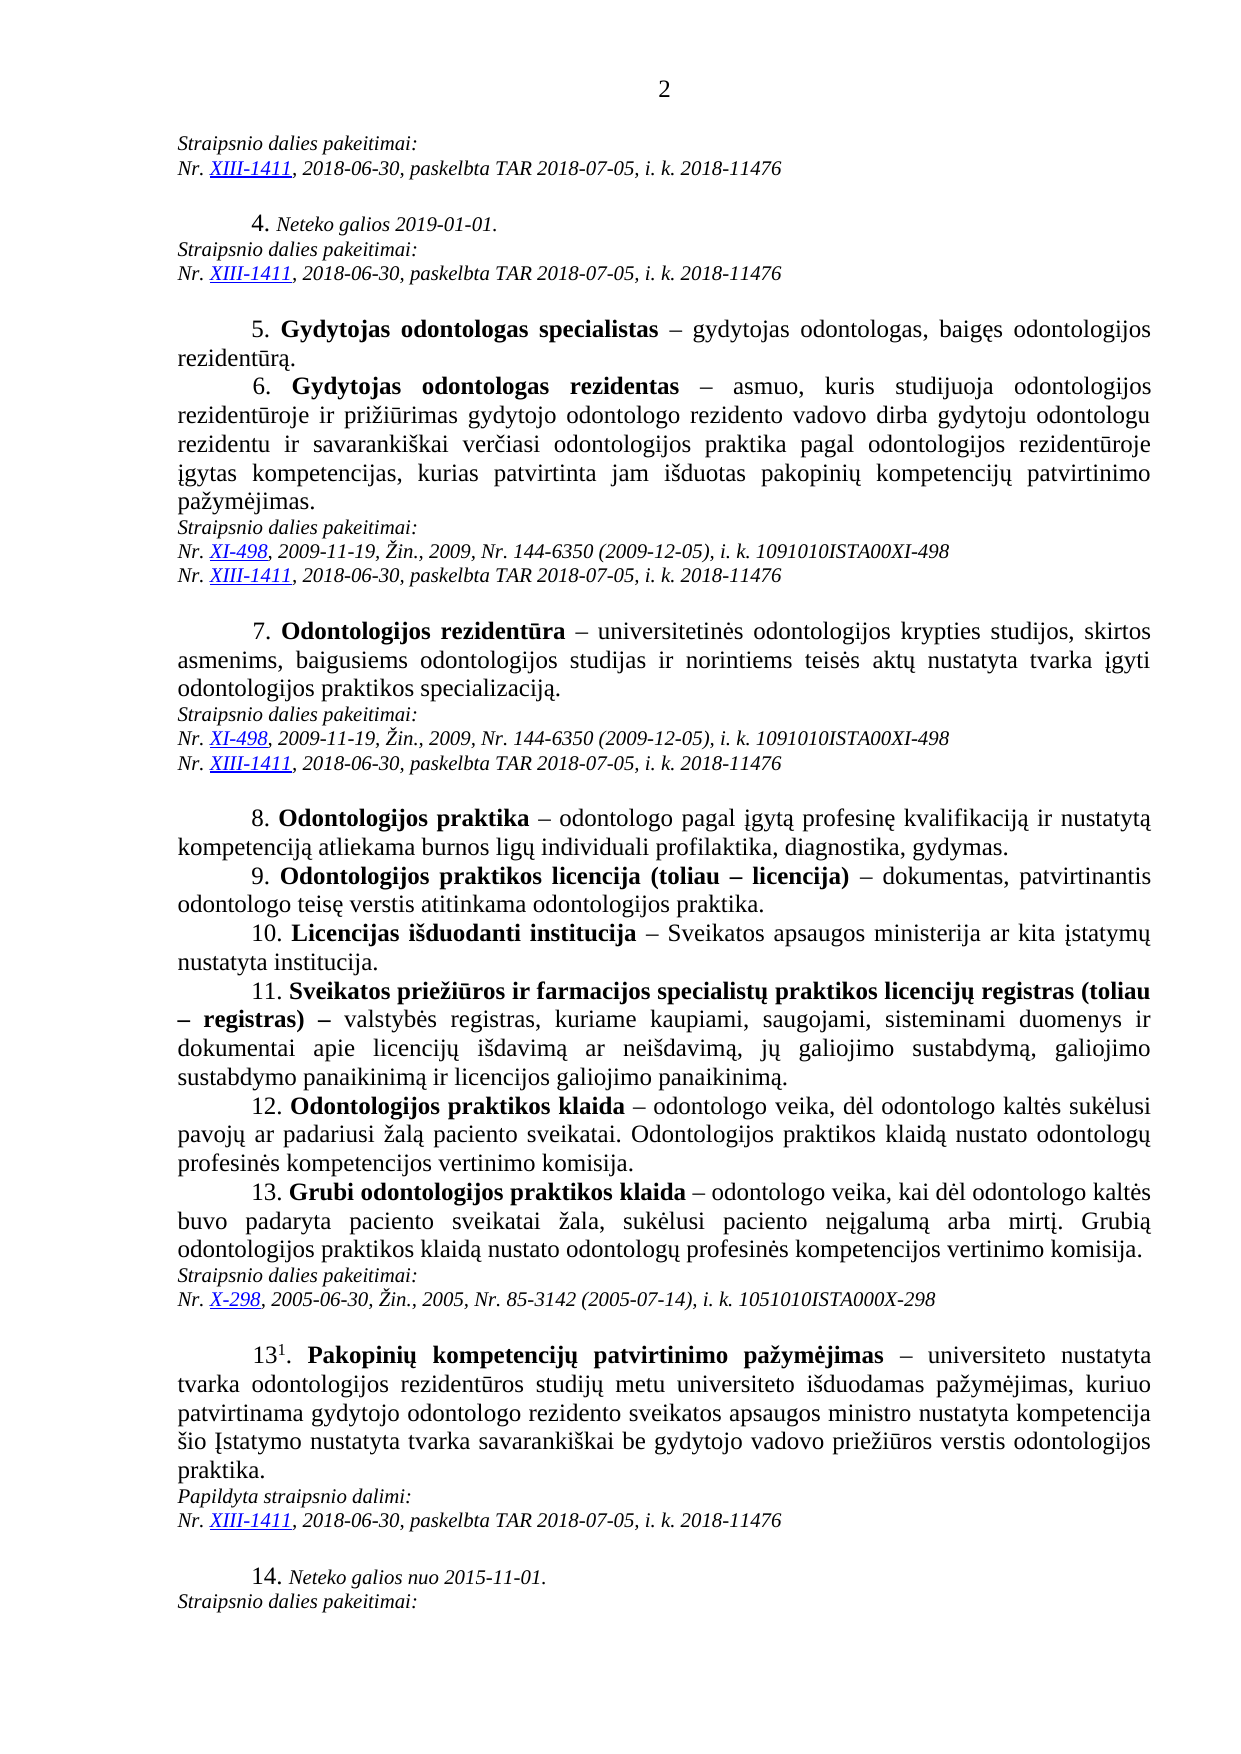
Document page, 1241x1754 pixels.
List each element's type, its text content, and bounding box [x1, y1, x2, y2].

text Nr. XIII-1411, 2018-06-30, paskelbta TAR 2018-07-05, i. k. 2018-11476 [177, 750, 1152, 774]
text 4. Neteko galios 2019-01-01. [177, 208, 1152, 237]
text Nr. XIII-1411, 2018-06-30, paskelbta TAR 2018-07-05, i. k. 2018-11476 [177, 155, 1152, 179]
text Straipsnio dalies pakeitimai: [177, 1589, 1152, 1613]
text 7. Odontologijos rezidentūra – universitetinės odontologijos krypties studijos, skirtos asmenims, baigusiems odontologijos studijas ir norintiems teisės aktų nustatyta tvarka įgyti odontologijos praktikos specializaciją. [177, 616, 1152, 702]
text 13. Grubi odontologijos praktikos klaida – odontologo veika, kai dėl odontologo kaltės buvo padaryta paciento sveikatai žala, sukėlusi paciento neįgalumą arba mirtį. Grubią odontologijos praktikos klaidą nustato odontologų profesinės kompetencijos vertinimo komisija. [177, 1177, 1152, 1263]
text Straipsnio dalies pakeitimai: [177, 131, 1152, 155]
text 9. Odontologijos praktikos licencija (toliau – licencija) – dokumentas, patvirtinantis odontologo teisę verstis atitinkama odontologijos praktika. [177, 861, 1152, 918]
text 14. Neteko galios nuo 2015-11-01. [177, 1561, 1152, 1589]
text 5. Gydytojas odontologas specialistas – gydytojas odontologas, baigęs odontologijos rezidentūrą. [177, 314, 1152, 371]
text Nr. XI-498, 2009-11-19, Žin., 2009, Nr. 144-6350 (2009-12-05), i. k. 1091010ISTA00XI-498 [177, 726, 1152, 750]
text Papildyta straipsnio dalimi: [177, 1484, 1152, 1508]
text 8. Odontologijos praktika – odontologo pagal įgytą profesinę kvalifikaciją ir nustatytą kompetenciją atliekama burnos ligų individuali profilaktika, diagnostika, gydymas. [177, 803, 1152, 861]
text 131. Pakopinių kompetencijų patvirtinimo pažymėjimas – universiteto nustatyta tvarka odontologijos rezidentūros studijų metu universiteto išduodamas pažymėjimas, kuriuo patvirtinama gydytojo odontologo rezidento sveikatos apsaugos ministro nustatyta kompetencija šio Įstatymo nustatyta tvarka savarankiškai be gydytojo vadovo priežiūros verstis odontologijos praktika. [177, 1340, 1152, 1484]
text 11. Sveikatos priežiūros ir farmacijos specialistų praktikos licencijų registras (toliau – registras) – valstybės registras, kuriame kaupiami, saugojami, sisteminami duomenys ir dokumentai apie licencijų išdavimą ar neišdavimą, jų galiojimo sustabdymą, galiojimo sustabdymo panaikinimą ir licencijos galiojimo panaikinimą. [177, 976, 1152, 1091]
text Nr. XIII-1411, 2018-06-30, paskelbta TAR 2018-07-05, i. k. 2018-11476 [177, 563, 1152, 587]
text Straipsnio dalies pakeitimai: [177, 515, 1152, 539]
text Nr. X-298, 2005-06-30, Žin., 2005, Nr. 85-3142 (2005-07-14), i. k. 1051010ISTA000X-298 [177, 1287, 1152, 1311]
text 10. Licencijas išduodanti institucija – Sveikatos apsaugos ministerija ar kita įstatymų nustatyta institucija. [177, 918, 1152, 976]
text Straipsnio dalies pakeitimai: [177, 702, 1152, 726]
text Nr. XI-498, 2009-11-19, Žin., 2009, Nr. 144-6350 (2009-12-05), i. k. 1091010ISTA00XI-498 [177, 539, 1152, 563]
text Straipsnio dalies pakeitimai: [177, 1263, 1152, 1287]
text 12. Odontologijos praktikos klaida – odontologo veika, dėl odontologo kaltės sukėlusi pavojų ar padariusi žalą paciento sveikatai. Odontologijos praktikos klaidą nustato odontologų profesinės kompetencijos vertinimo komisija. [177, 1091, 1152, 1177]
text 6. Gydytojas odontologas rezidentas – asmuo, kuris studijuoja odontologijos rezidentūroje ir prižiūrimas gydytojo odontologo rezidento vadovo dirba gydytoju odontologu rezidentu ir savarankiškai verčiasi odontologijos praktika pagal odontologijos rezidentūroje įgytas kompetencijas, kurias patvirtinta jam išduotas pakopinių kompetencijų patvirtinimo pažymėjimas. [177, 371, 1152, 515]
text Straipsnio dalies pakeitimai: [177, 237, 1152, 261]
text Nr. XIII-1411, 2018-06-30, paskelbta TAR 2018-07-05, i. k. 2018-11476 [177, 261, 1152, 285]
text Nr. XIII-1411, 2018-06-30, paskelbta TAR 2018-07-05, i. k. 2018-11476 [177, 1508, 1152, 1532]
